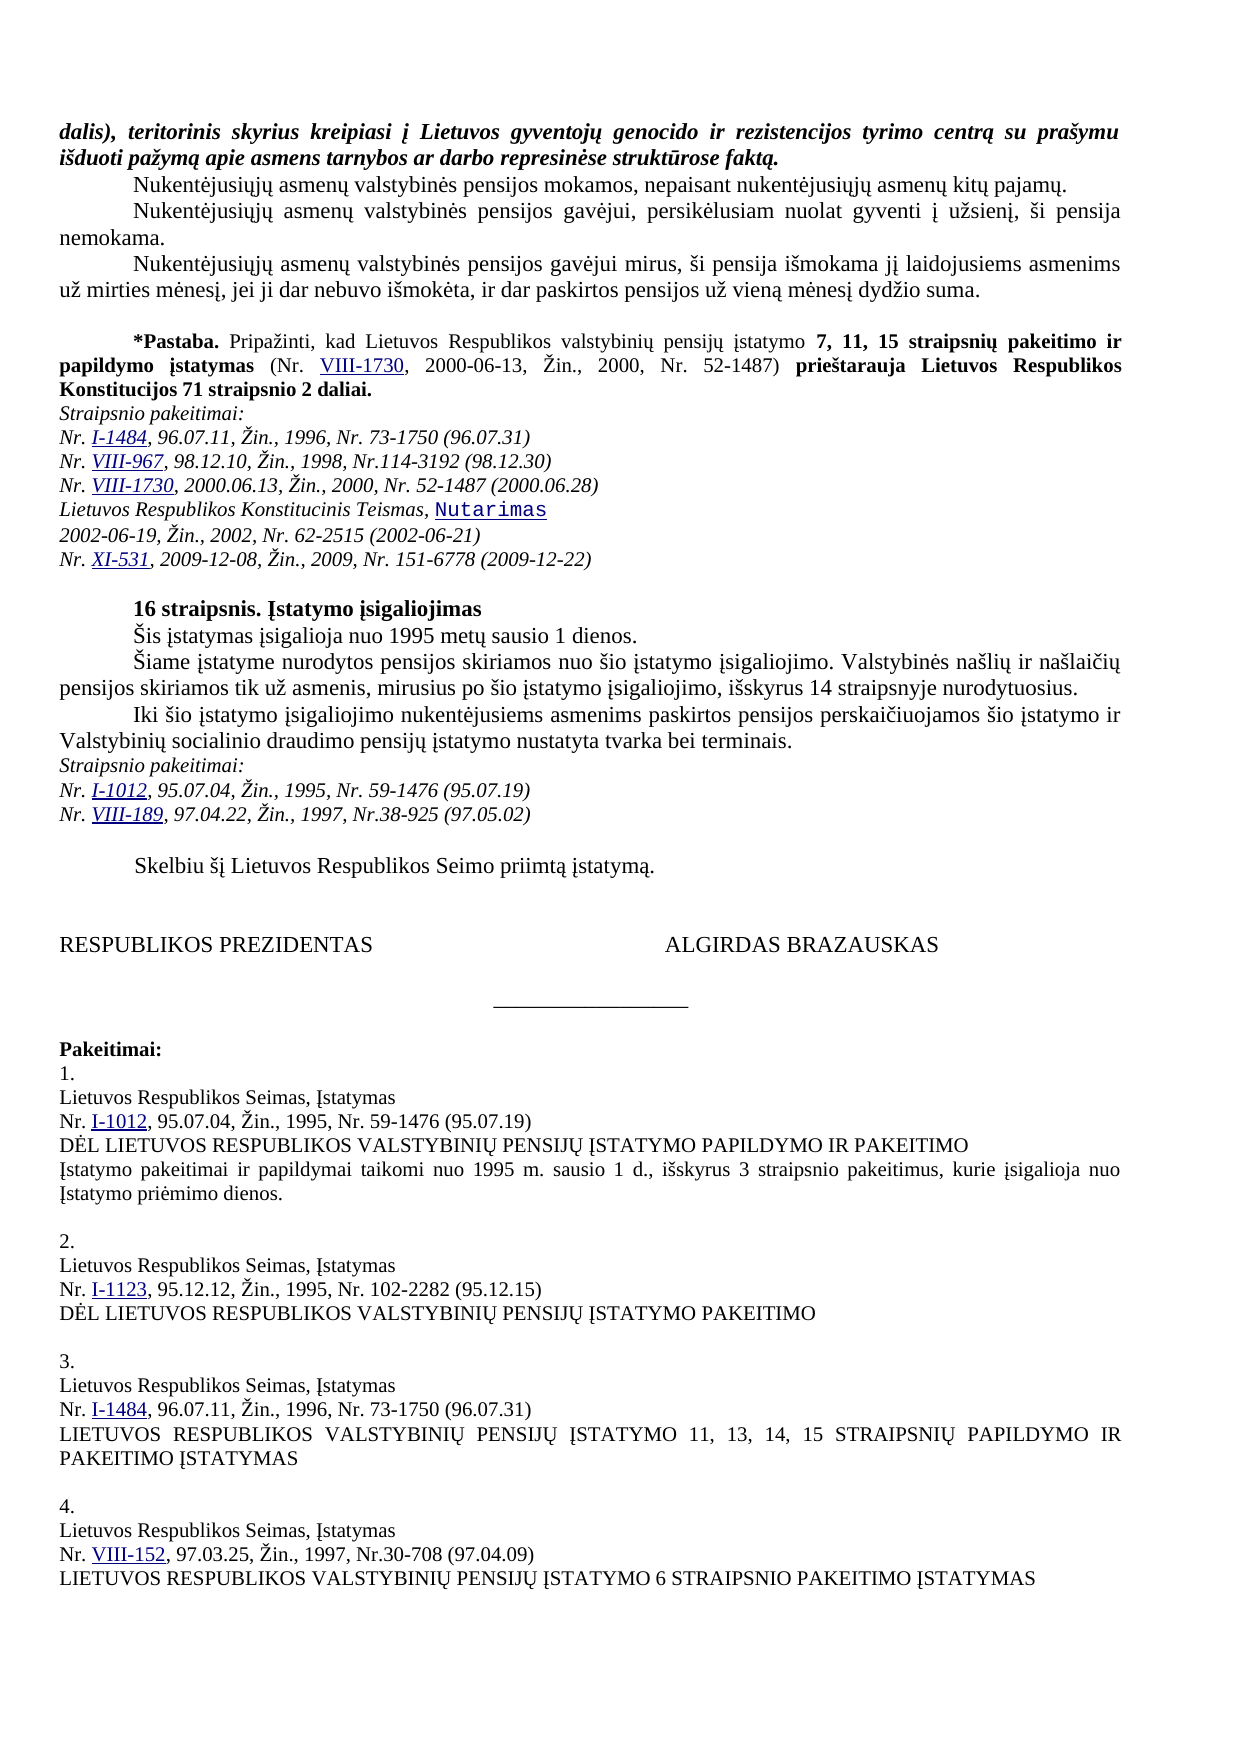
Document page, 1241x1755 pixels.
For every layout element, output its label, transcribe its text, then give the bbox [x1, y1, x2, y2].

text Pakeitimai: [59, 1036, 1122, 1061]
text 3. [59, 1349, 1122, 1373]
text Įstatymo pakeitimai ir papildymai taikomi nuo 1995 m. sausio 1 d., išskyrus 3 straipsnio pakeitimus, kurie įsigalioja nuo Įstatymo priėmimo dienos. [59, 1157, 1122, 1205]
text Lietuvos Respublikos Seimas, Įstatymas [59, 1084, 1122, 1109]
text Šiame įstatyme nurodytos pensijos skiriamos nuo šio įstatymo įsigaliojimo. Valstybinės našlių ir našlaičių pensijos skiriamos tik už asmenis, mirusius po šio įstatymo įsigaliojimo, išskyrus 14 straipsnyje nurodytuosius. [59, 648, 1122, 701]
text DĖL LIETUVOS RESPUBLIKOS VALSTYBINIŲ PENSIJŲ ĮSTATYMO PAPILDYMO IR PAKEITIMO [59, 1133, 1122, 1157]
text Nr. VIII-1730, 2000.06.13, Žin., 2000, Nr. 52-1487 (2000.06.28) [59, 473, 1122, 497]
text LIETUVOS RESPUBLIKOS VALSTYBINIŲ PENSIJŲ ĮSTATYMO 11, 13, 14, 15 STRAIPSNIŲ PAPILDYMO IR PAKEITIMO ĮSTATYMAS [59, 1421, 1122, 1469]
text Nr. VIII-967, 98.12.10, Žin., 1998, Nr.114-3192 (98.12.30) [59, 449, 1122, 473]
text Šis įstatymas įsigalioja nuo 1995 metų sausio 1 dienos. [59, 622, 1122, 648]
text Nukentėjusiųjų asmenų valstybinės pensijos gavėjui mirus, ši pensija išmokama jį laidojusiems asmenims už mirties mėnesį, jei ji dar nebuvo išmokėta, ir dar paskirtos pensijos už vieną mėnesį dydžio suma. [59, 250, 1122, 303]
text 4. [59, 1494, 1122, 1518]
text dalis), teritorinis skyrius kreipiasi į Lietuvos gyventojų genocido ir rezistencijos tyrimo centrą su prašymu išduoti pažymą apie asmens tarnybos ar darbo represinėse struktūrose faktą. [59, 118, 1122, 171]
text Nr. I-1123, 95.12.12, Žin., 1995, Nr. 102-2282 (95.12.15) [59, 1277, 1122, 1301]
text Nr. VIII-189, 97.04.22, Žin., 1997, Nr.38-925 (97.05.02) [59, 802, 1122, 826]
text 16 straipsnis. Įstatymo įsigaliojimas [59, 595, 1122, 622]
text Lietuvos Respublikos Seimas, Įstatymas [59, 1253, 1122, 1277]
text DĖL LIETUVOS RESPUBLIKOS VALSTYBINIŲ PENSIJŲ ĮSTATYMO PAKEITIMO [59, 1301, 1122, 1325]
text Lietuvos Respublikos Konstitucinis Teismas, Nutarimas [59, 497, 1122, 523]
text Lietuvos Respublikos Seimas, Įstatymas [59, 1518, 1122, 1542]
text LIETUVOS RESPUBLIKOS VALSTYBINIŲ PENSIJŲ ĮSTATYMO 6 STRAIPSNIO PAKEITIMO ĮSTATYMAS [59, 1566, 1122, 1590]
text Straipsnio pakeitimai: [59, 753, 1122, 777]
text Nr. I-1012, 95.07.04, Žin., 1995, Nr. 59-1476 (95.07.19) [59, 1109, 1122, 1133]
text Nr. I-1484, 96.07.11, Žin., 1996, Nr. 73-1750 (96.07.31) [59, 425, 1122, 449]
text Nr. I-1484, 96.07.11, Žin., 1996, Nr. 73-1750 (96.07.31) [59, 1397, 1122, 1421]
text 2002-06-19, Žin., 2002, Nr. 62-2515 (2002-06-21) [59, 523, 1122, 547]
text Nr. I-1012, 95.07.04, Žin., 1995, Nr. 59-1476 (95.07.19) [59, 777, 1122, 802]
text Nukentėjusiųjų asmenų valstybinės pensijos mokamos, nepaisant nukentėjusiųjų asmenų kitų pajamų. [59, 171, 1122, 197]
text Iki šio įstatymo įsigaliojimo nukentėjusiems asmenims paskirtos pensijos perskaičiuojamos šio įstatymo ir Valstybinių socialinio draudimo pensijų įstatymo nustatyta tvarka bei terminais. [59, 701, 1122, 753]
text RESPUBLIKOS PREZIDENTAS ALGIRDAS BRAZAUSKAS [59, 931, 1122, 957]
text 1. [59, 1061, 1122, 1084]
text Lietuvos Respublikos Seimas, Įstatymas [59, 1373, 1122, 1397]
text Straipsnio pakeitimai: [59, 401, 1122, 425]
text _________________ [59, 984, 1122, 1010]
text 2. [59, 1229, 1122, 1253]
text Nukentėjusiųjų asmenų valstybinės pensijos gavėjui, persikėlusiam nuolat gyventi į užsienį, ši pensija nemokama. [59, 197, 1122, 250]
text *Pastaba. Pripažinti, kad Lietuvos Respublikos valstybinių pensijų įstatymo 7, 11, 15 straipsnių pakeitimo ir papildymo įstatymas (Nr. VIII-1730, 2000-06-13, Žin., 2000, Nr. 52-1487) prieštarauja Lietuvos Respublikos Konstitucijos 71 straipsnio 2 daliai. [59, 329, 1122, 401]
text Nr. VIII-152, 97.03.25, Žin., 1997, Nr.30-708 (97.04.09) [59, 1542, 1122, 1566]
text Skelbiu šį Lietuvos Respublikos Seimo priimtą įstatymą. [59, 852, 1122, 878]
text Nr. XI-531, 2009-12-08, Žin., 2009, Nr. 151-6778 (2009-12-22) [59, 547, 1122, 571]
